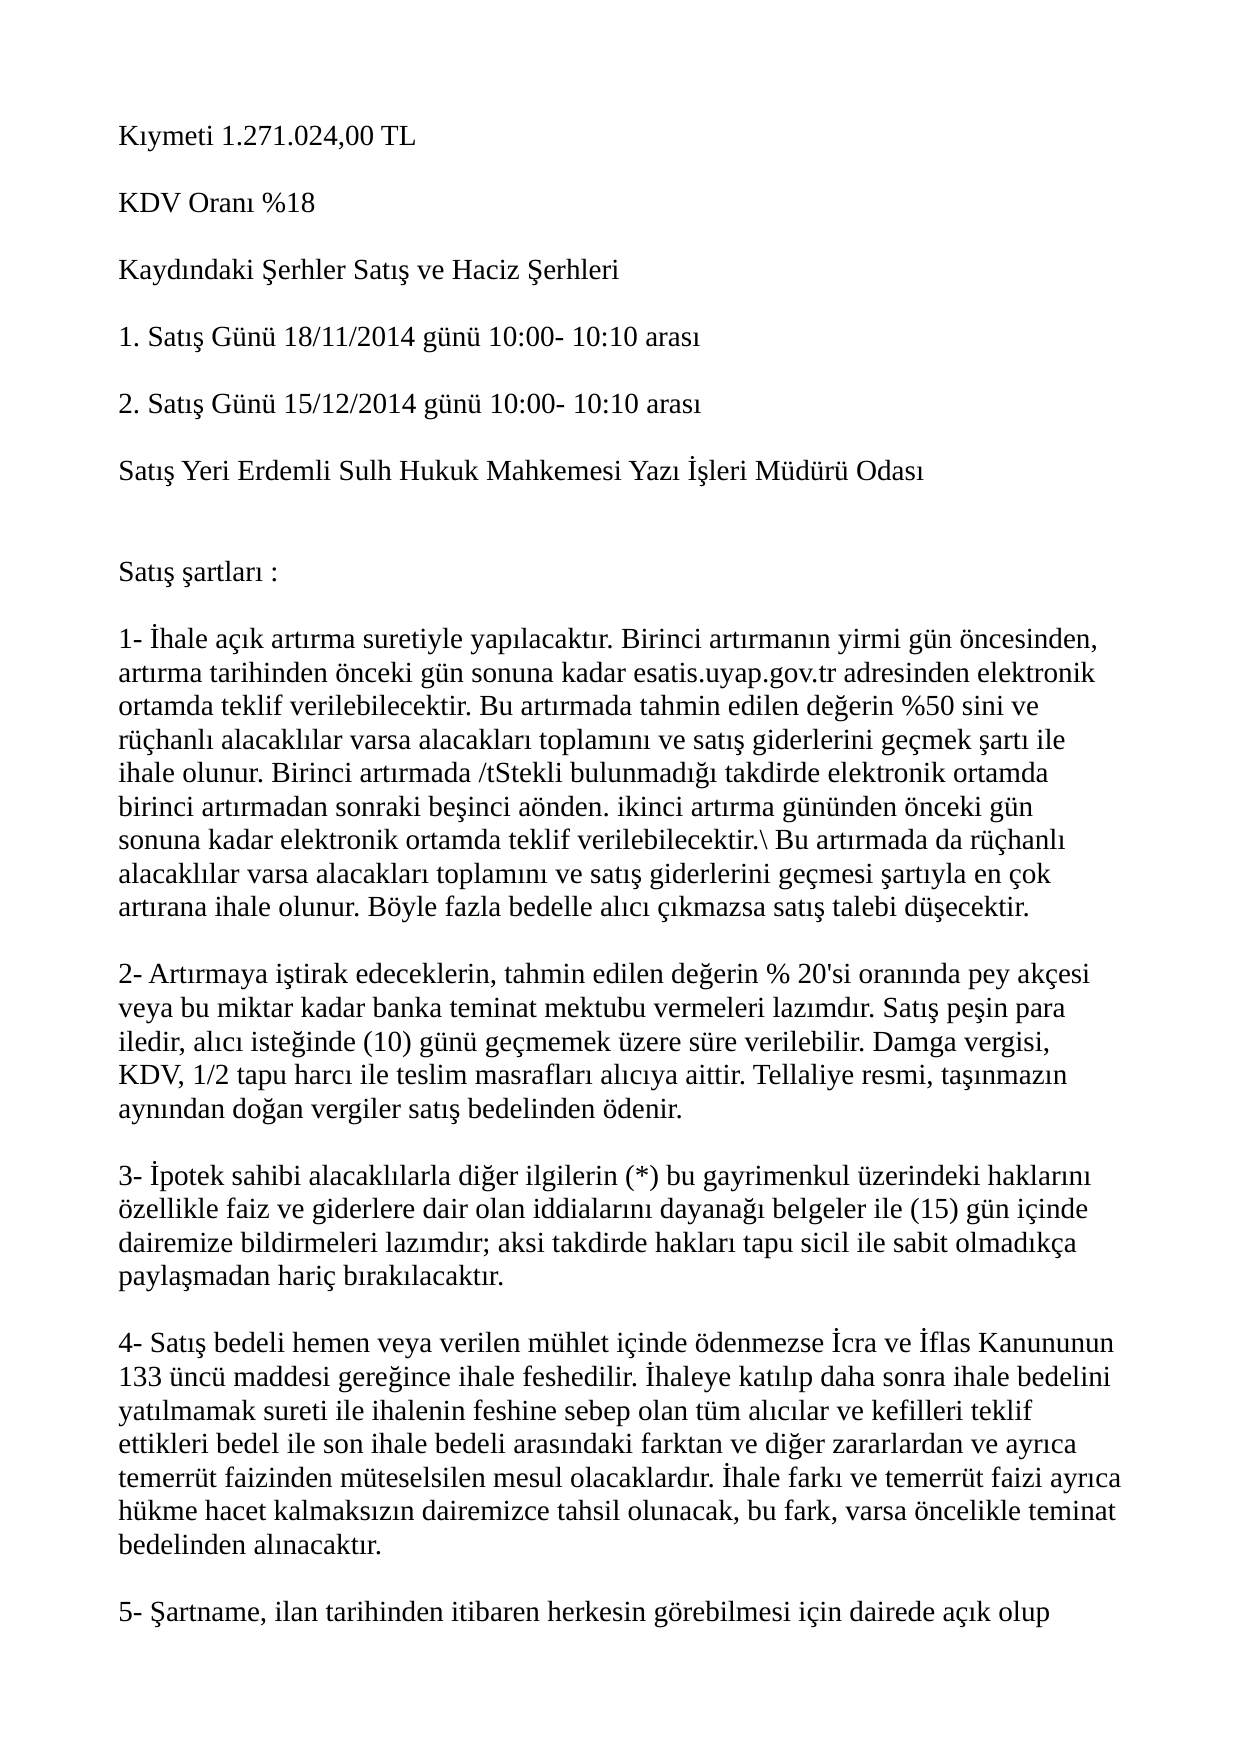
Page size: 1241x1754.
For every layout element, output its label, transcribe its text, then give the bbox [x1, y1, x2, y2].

text Satış şartları : [118, 554, 1122, 588]
text Satış Yeri Erdemli Sulh Hukuk Mahkemesi Yazı İşleri Müdürü Odası [118, 453, 1122, 487]
text 2. Satış Günü 15/12/2014 günü 10:00- 10:10 arası [118, 386, 1122, 420]
text 1. Satış Günü 18/11/2014 günü 10:00- 10:10 arası [118, 319, 1122, 353]
text 1- İhale açık artırma suretiyle yapılacaktır. Birinci artırmanın yirmi gün öncesinden, artırma tarihinden önceki gün sonuna kadar esatis.uyap.gov.tr adresinden elektronik ortamda teklif verilebilecektir. Bu artırmada tahmin edilen değerin %50 sini ve rüçhanlı alacaklılar varsa alacakları toplamını ve satış giderlerini geçmek şartı ile ihale olunur. Birinci artırmada /tStekli bulunmadığı takdirde elektronik ortamda birinci artırmadan sonraki beşinci aönden. ikinci artırma gününden önceki gün sonuna kadar elektronik ortamda teklif verilebilecektir.\ Bu artırmada da rüçhanlı alacaklılar varsa alacakları toplamını ve satış giderlerini geçmesi şartıyla en çok artırana ihale olunur. Böyle fazla bedelle alıcı çıkmazsa satış talebi düşecektir. [118, 621, 1122, 923]
text 2- Artırmaya iştirak edeceklerin, tahmin edilen değerin % 20'si oranında pey akçesi veya bu miktar kadar banka teminat mektubu vermeleri lazımdır. Satış peşin para iledir, alıcı isteğinde (10) günü geçmemek üzere süre verilebilir. Damga vergisi, KDV, 1/2 tapu harcı ile teslim masrafları alıcıya aittir. Tellaliye resmi, taşınmazın aynından doğan vergiler satış bedelinden ödenir. [118, 957, 1122, 1124]
text Kıymeti 1.271.024,00 TL [118, 118, 1122, 152]
text 3- İpotek sahibi alacaklılarla diğer ilgilerin (*) bu gayrimenkul üzerindeki haklarını özellikle faiz ve giderlere dair olan iddialarını dayanağı belgeler ile (15) gün içinde dairemize bildirmeleri lazımdır; aksi takdirde hakları tapu sicil ile sabit olmadıkça paylaşmadan hariç bırakılacaktır. [118, 1158, 1122, 1292]
text Kaydındaki Şerhler Satış ve Haciz Şerhleri [118, 252, 1122, 286]
text 5- Şartname, ilan tarihinden itibaren herkesin görebilmesi için dairede açık olup [118, 1594, 1122, 1627]
text 4- Satış bedeli hemen veya verilen mühlet içinde ödenmezse İcra ve İflas Kanununun 133 üncü maddesi gereğince ihale feshedilir. İhaleye katılıp daha sonra ihale bedelini yatılmamak sureti ile ihalenin feshine sebep olan tüm alıcılar ve kefilleri teklif ettikleri bedel ile son ihale bedeli arasındaki farktan ve diğer zararlardan ve ayrıca temerrüt faizinden müteselsilen mesul olacaklardır. İhale farkı ve temerrüt faizi ayrıca hükme hacet kalmaksızın dairemizce tahsil olunacak, bu fark, varsa öncelikle teminat bedelinden alınacaktır. [118, 1326, 1122, 1560]
text KDV Oranı %18 [118, 185, 1122, 219]
